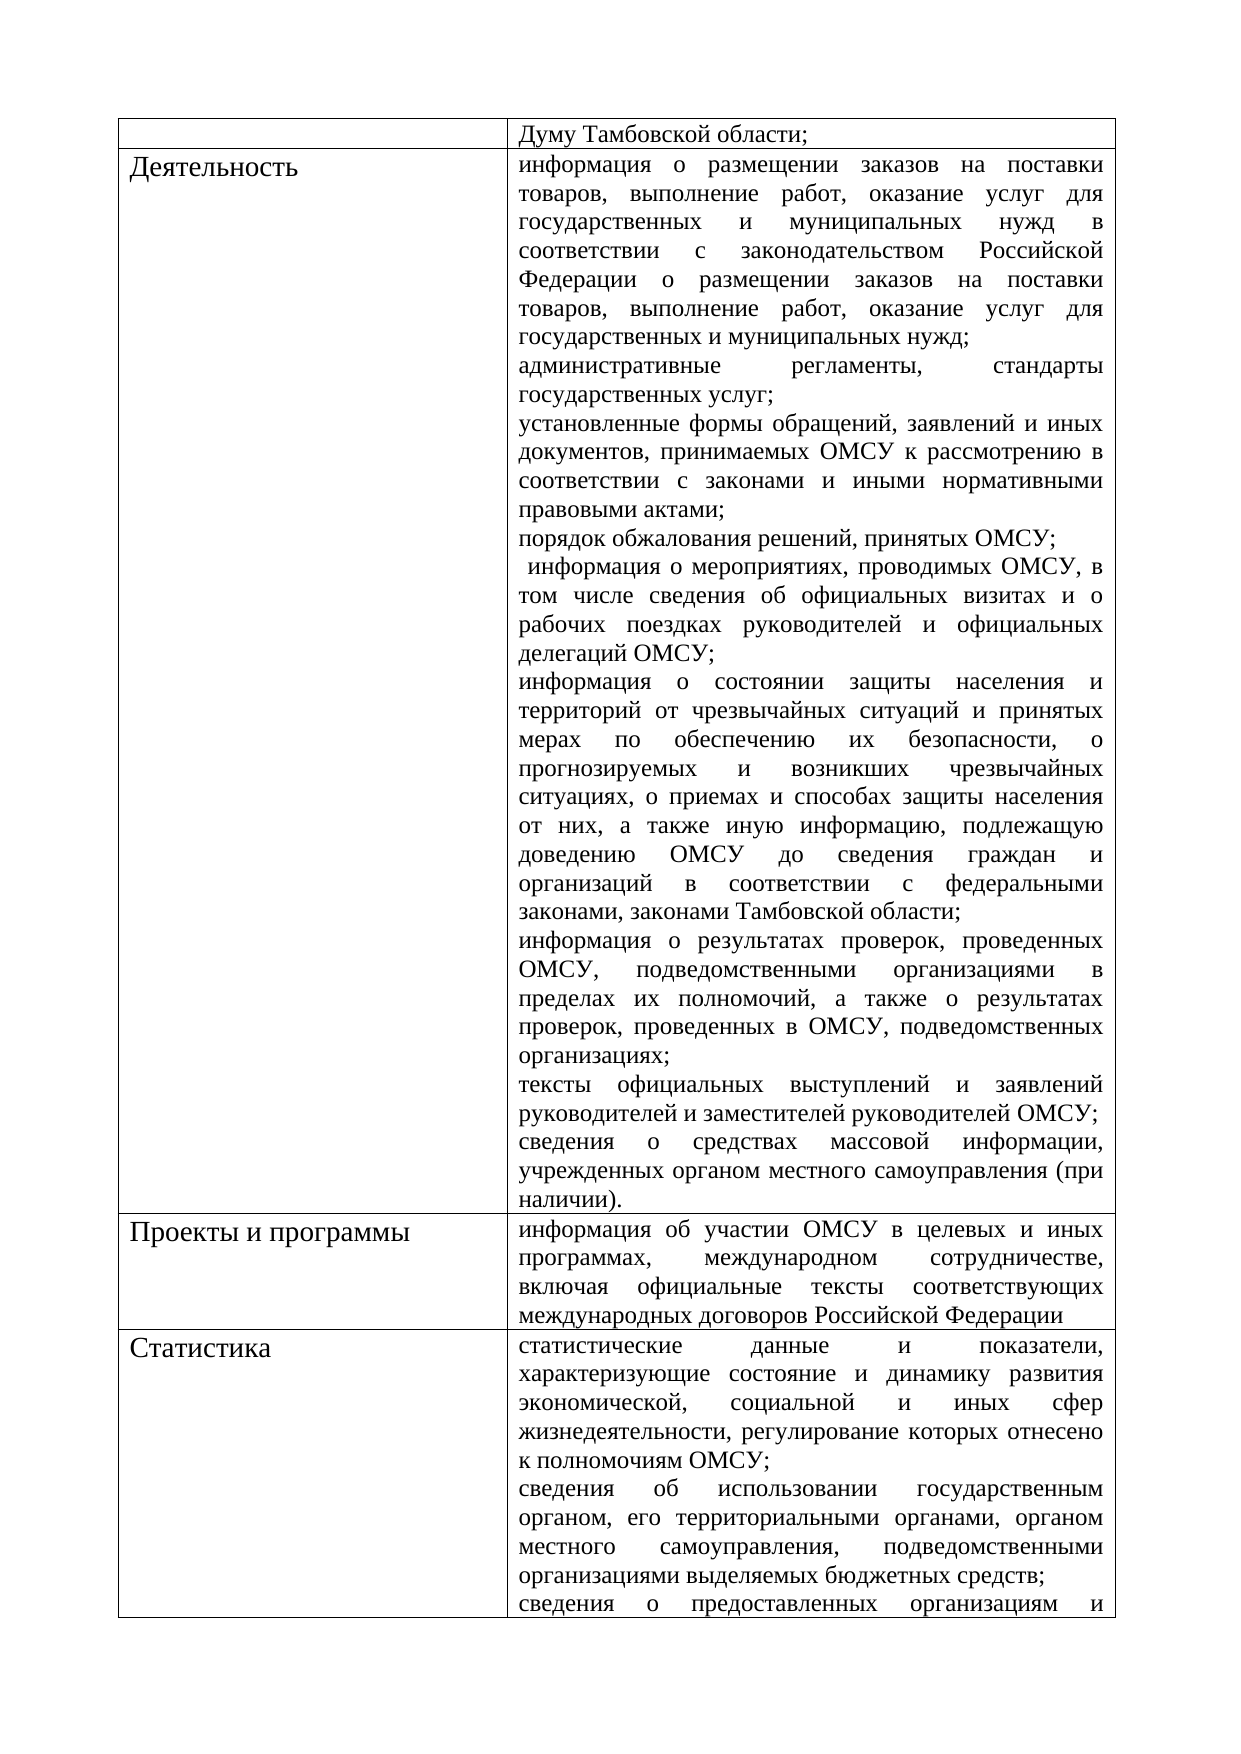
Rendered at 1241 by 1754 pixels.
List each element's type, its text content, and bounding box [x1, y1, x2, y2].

table_cell [119, 119, 507, 148]
table_cell информация об участии ОМСУ в целевых и иных программах, международном сотрудничестве, включая официальные тексты соответствующих международных договоров Российской Федерации [508, 1214, 1115, 1329]
table_cell статистические данные и показатели, характеризующие состояние и динамику развития экономической, социальной и иных сфер жизнедеятельности, регулирование которых отнесено к полномочиям ОМСУ; сведения об использовании государственным органом, его территориальными органами, органом местного самоуправления, подведомственными организациями выделяемых бюджетных средств; сведения о предоставленных организациям и [508, 1330, 1115, 1617]
table_cell Думу Тамбовской области; [508, 119, 1115, 148]
table_cell Проекты и программы [119, 1214, 507, 1329]
table_cell Статистика [119, 1330, 507, 1617]
table_cell информация о размещении заказов на поставки товаров, выполнение работ, оказание услуг для государственных и муниципальных нужд в соответствии с законодательством Российской Федерации о размещении заказов на поставки товаров, выполнение работ, оказание услуг для государственных и муниципальных нужд; административные регламенты, стандарты государственных услуг; установленные формы обращений, заявлений и иных документов, принимаемых ОМСУ к рассмотрению в соответствии с законами и иными нормативными правовыми актами; порядок обжалования решений, принятых ОМСУ; информация о мероприятиях, проводимых ОМСУ, в том числе сведения об официальных визитах и о рабочих поездках руководителей и официальных делегаций ОМСУ; информация о состоянии защиты населения и территорий от чрезвычайных ситуаций и принятых мерах по обеспечению их безопасности, о прогнозируемых и возникших чрезвычайных ситуациях, о приемах и способах защиты населения от них, а также иную информацию, подлежащую доведению ОМСУ до сведения граждан и организаций в соответствии с федеральными законами, законами Тамбовской области; информация о результатах проверок, проведенных ОМСУ, подведомственными организациями в пределах их полномочий, а также о результатах проверок, проведенных в ОМСУ, подведомственных организациях; тексты официальных выступлений и заявлений руководителей и заместителей руководителей ОМСУ; сведения о средствах массовой информации, учрежденных органом местного самоуправления (при наличии). [508, 149, 1115, 1213]
table_cell Деятельность [119, 149, 507, 1213]
